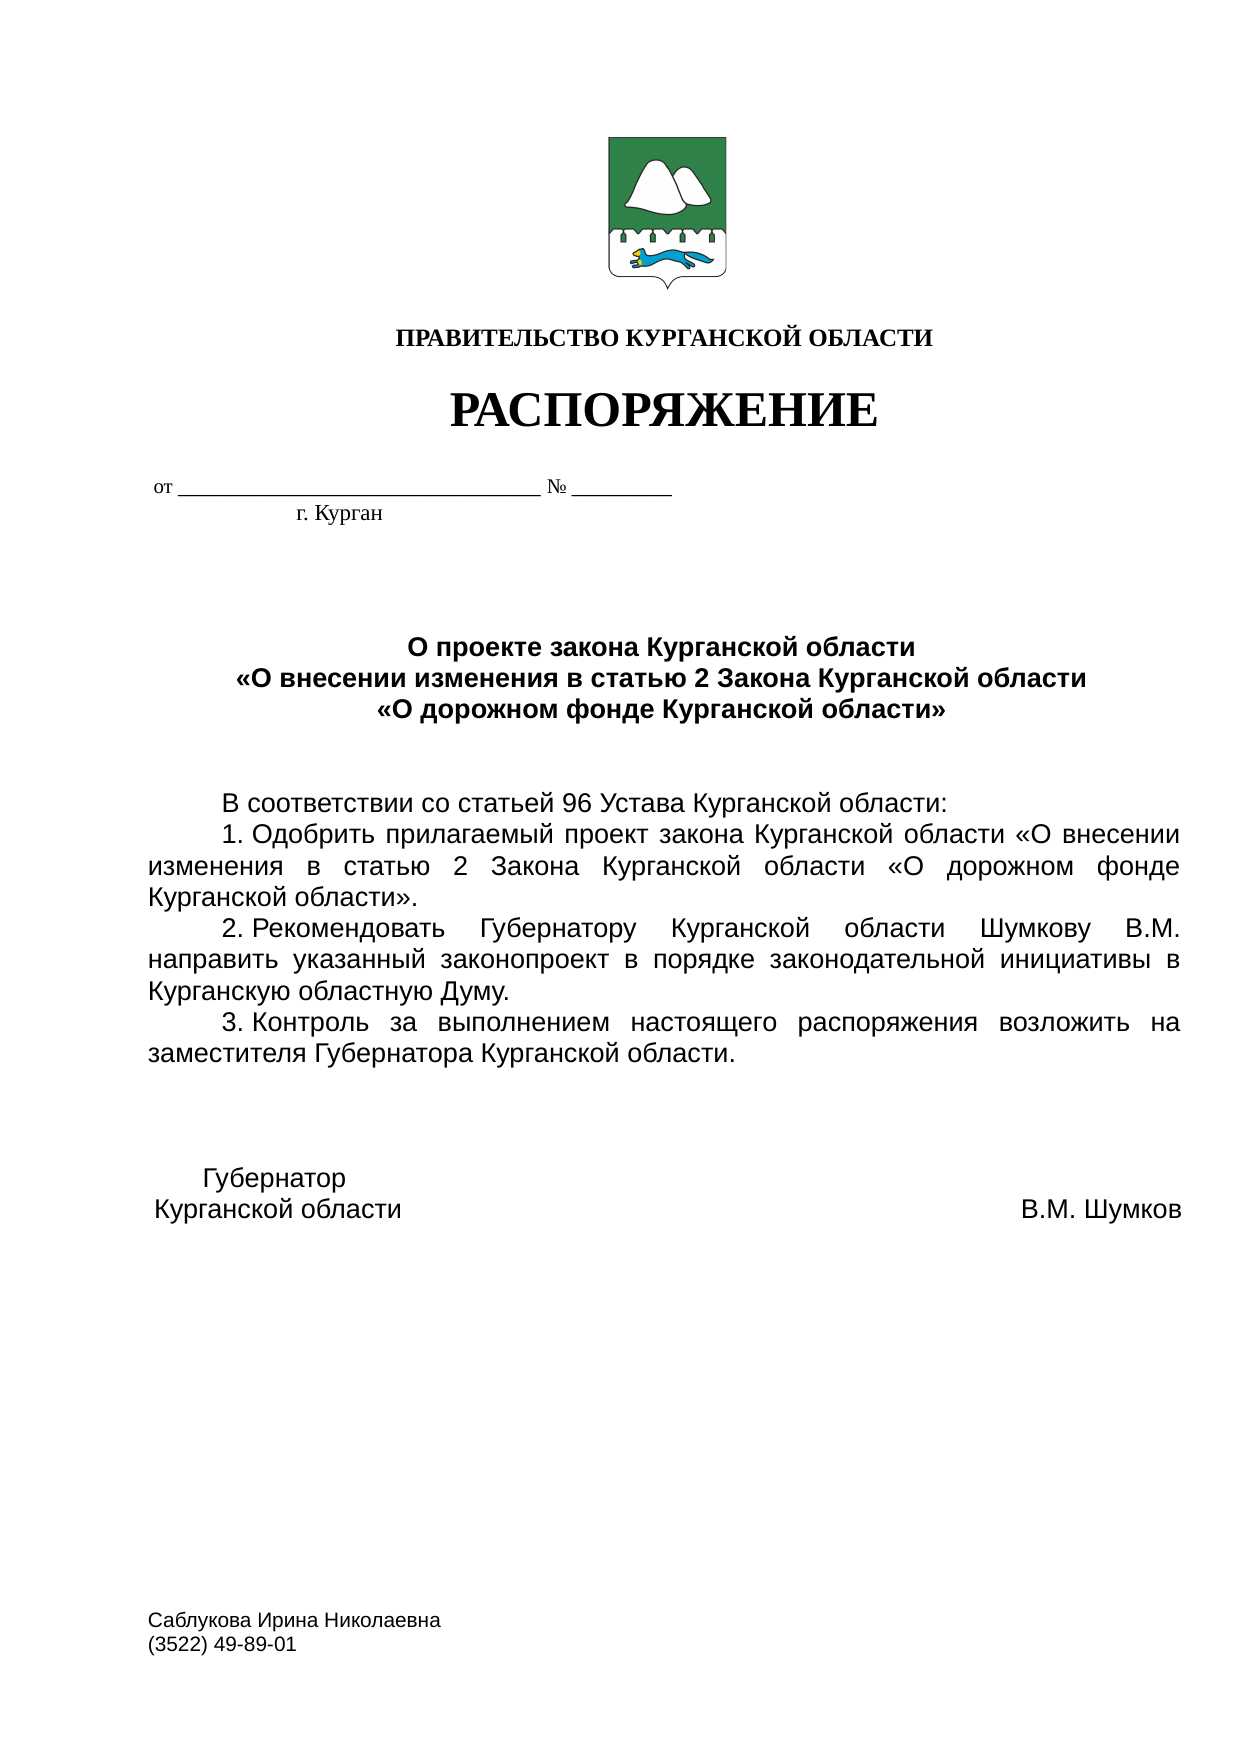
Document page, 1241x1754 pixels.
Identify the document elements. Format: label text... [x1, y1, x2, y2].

table_cell от _____________________________ № ________ г. Курган [148, 443, 1181, 531]
table_cell В.М. Шумков [976, 1162, 1182, 1225]
table_cell Губернатор Курганской области [148, 1162, 408, 1225]
text 1. Одобрить прилагаемый проект закона Курганской области «О внесении изменения в статью 2 Закона Курганской области «О дорожном фонде Курганской области». [148, 818, 1181, 912]
table_header [148, 1069, 1182, 1162]
text (3522) 49-89-01 [148, 1632, 1181, 1656]
text 2. Рекомендовать Губернатору Курганской области Шумкову В.М. направить указанный законопроект в порядке законодательной инициативы в Курганскую областную Думу. [148, 912, 1181, 1006]
table_cell [148, 531, 1181, 631]
text 3. Контроль за выполнением настоящего распоряжения возложить на заместителя Губернатора Курганской области. [148, 1006, 1181, 1068]
text Саблукова Ирина Николаевна [148, 1608, 1181, 1632]
picture [608, 137, 727, 290]
table_cell [148, 725, 1181, 787]
table_header ПРАВИТЕЛЬСТВО КУРГАНСКОЙ ОБЛАСТИ РАСПОРЯЖЕНИЕ [148, 131, 1181, 443]
table_cell [409, 1162, 976, 1225]
text В соответствии со статьей 96 Устава Курганской области: [148, 787, 1181, 818]
table_cell О проекте закона Курганской области «О внесении изменения в статью 2 Закона Курганской области «О дорожном фонде Курганской области» [148, 631, 1181, 725]
